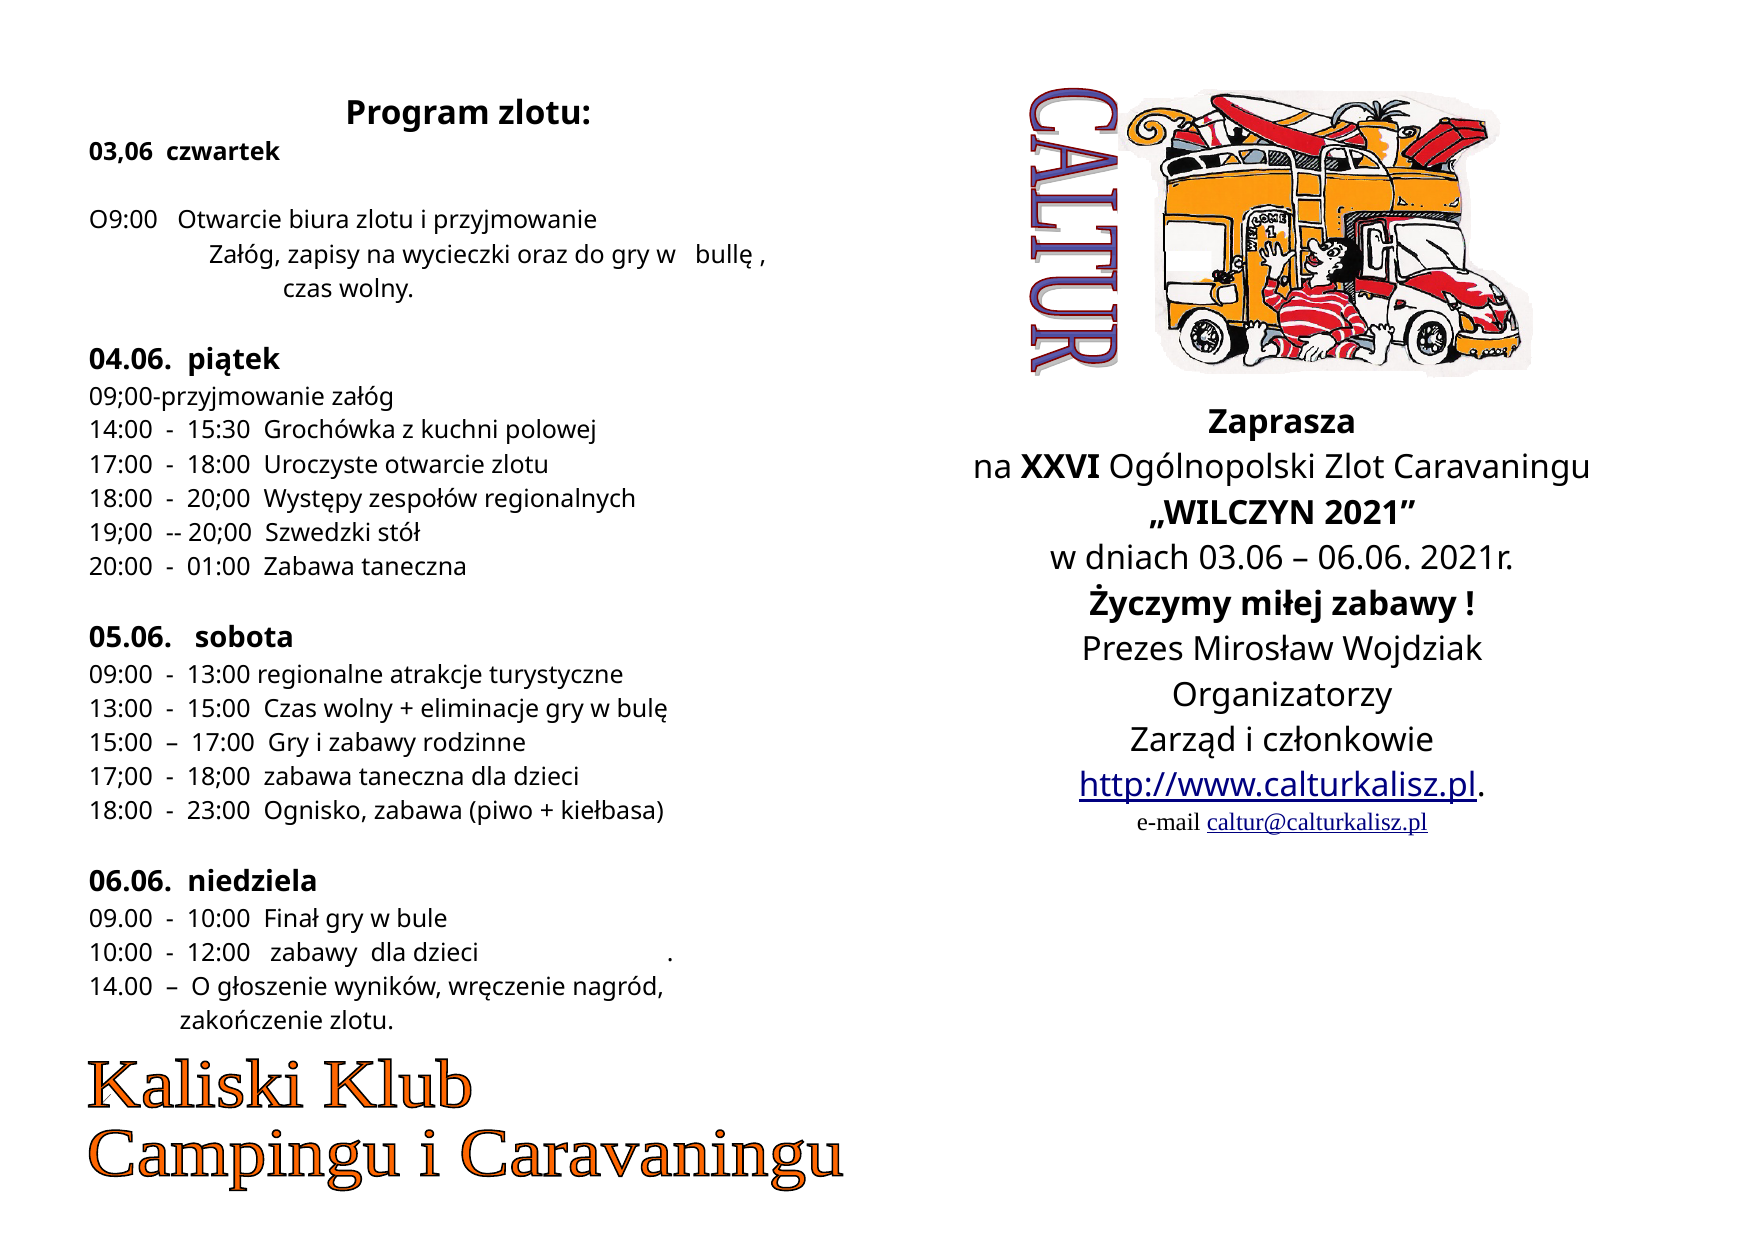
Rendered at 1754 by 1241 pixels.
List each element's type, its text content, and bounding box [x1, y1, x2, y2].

text 19;00 -- 20;00 Szwedzki stół [89, 514, 848, 548]
text Załóg, zapisy na wycieczki oraz do gry w bullę , czas wolny. [209, 236, 848, 304]
text 14:00 - 15:30 Grochówka z kuchni polowej [89, 412, 848, 446]
text 18:00 - 23:00 Ognisko, zabawa (piwo + kiełbasa) [89, 792, 848, 827]
text 03,06 czwartek [89, 134, 848, 168]
text 09;00-przyjmowanie załóg [89, 378, 848, 412]
text 09:00 - 13:00 regionalne atrakcje turystyczne 13:00 - 15:00 Czas wolny + eliminacje gry w bulę [89, 656, 848, 724]
text 09.00 - 10:00 Finał gry w bule [89, 900, 848, 934]
text 18:00 - 20;00 Występy zespołów regionalnych [89, 480, 848, 514]
text 20:00 - 01:00 Zabawa taneczna [89, 548, 848, 582]
text 05.06. sobota [89, 617, 848, 656]
text Zaprasza [899, 398, 1665, 443]
text 04.06. piątek [89, 338, 848, 378]
text http://www.calturkalisz.pl. [899, 761, 1665, 807]
text Prezes Mirosław Wojdziak [899, 625, 1665, 670]
text 14.00 – O głoszenie wyników, wręczenie nagród, [89, 968, 848, 1002]
text Program zlotu: [89, 89, 848, 134]
text „WILCZYN 2021” [899, 489, 1665, 534]
text e-mail caltur@calturkalisz.pl [899, 807, 1665, 835]
text na XXVI Ogólnopolski Zlot Caravaningu [899, 443, 1665, 489]
text zakończenie zlotu. [89, 1002, 848, 1037]
text 10:00 - 12:00 zabawy dla dzieci . [89, 934, 848, 968]
text 17;00 - 18;00 zabawa taneczna dla dzieci [89, 758, 848, 792]
text Życzymy miłej zabawy ! [899, 579, 1665, 625]
text 06.06. niedziela [89, 861, 848, 900]
text w dniach 03.06 – 06.06. 2021r. [899, 534, 1665, 579]
text 15:00 – 17:00 Gry i zabawy rodzinne [89, 724, 848, 758]
text Organizatorzy [899, 670, 1665, 716]
text 17:00 - 18:00 Uroczyste otwarcie zlotu [89, 446, 848, 480]
text O9:00 Otwarcie biura zlotu i przyjmowanie [89, 202, 848, 236]
text Zarząd i członkowie [899, 716, 1665, 761]
